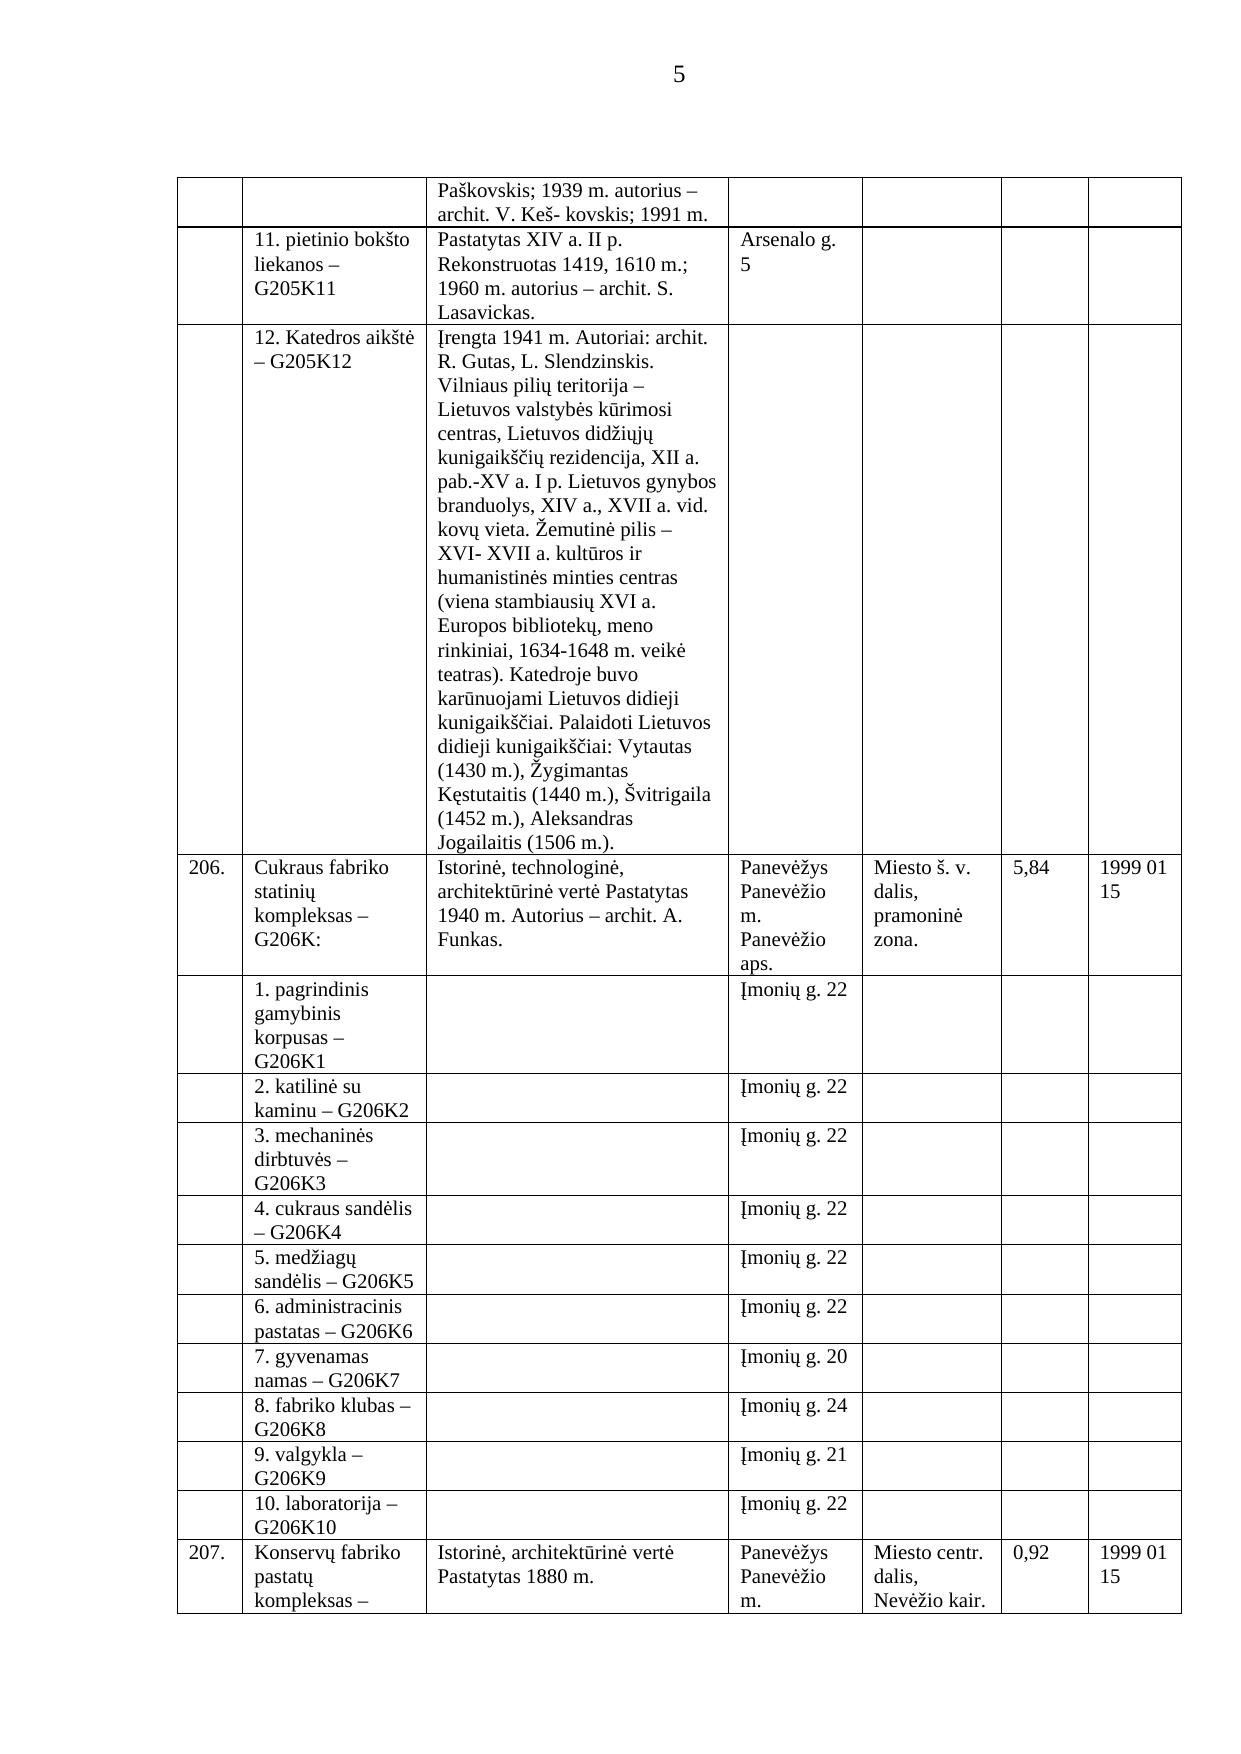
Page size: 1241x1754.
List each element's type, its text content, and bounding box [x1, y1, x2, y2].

table_cell Įrengta 1941 m. Autoriai: archit. R. Gutas, L. Slendzinskis. Vilniaus pilių teritorija – Lietuvos valstybės kūrimosi centras, Lietuvos didžiųjų kunigaikščių rezidencija, XII a. pab.-XV a. I p. Lietuvos gynybos branduolys, XIV a., XVII a. vid. kovų vieta. Žemutinė pilis – XVI- XVII a. kultūros ir humanistinės minties centras (viena stambiausių XVI a. Europos bibliotekų, meno rinkiniai, 1634-1648 m. veikė teatras). Katedroje buvo karūnuojami Lietuvos didieji kunigaikščiai. Palaidoti Lietuvos didieji kunigaikščiai: Vytautas (1430 m.), Žygimantas Kęstutaitis (1440 m.), Švitrigaila (1452 m.), Aleksandras Jogailaitis (1506 m.). [427, 325, 728, 854]
table_cell Įmonių g. 22 [729, 1295, 862, 1343]
table_cell [427, 1123, 728, 1195]
table_cell Pastatytas XIV a. II p. Rekonstruotas 1419, 1610 m.; 1960 m. autorius – archit. S. Lasavickas. [427, 228, 728, 324]
table_cell Įmonių g. 24 [729, 1393, 862, 1441]
table_cell [1089, 325, 1181, 854]
table_cell 1999 01 15 [1089, 855, 1181, 975]
table_cell Miesto centr. dalis, Nevėžio kair. [863, 1540, 1001, 1612]
table_cell [863, 1344, 1001, 1392]
table_cell [1002, 1123, 1088, 1195]
table_cell [427, 1442, 728, 1490]
table_cell [427, 1074, 728, 1122]
table_cell [178, 1196, 242, 1244]
table_cell 1. pagrindinis gamybinis korpusas – G206K1 [243, 976, 426, 1073]
table_cell Cukraus fabriko statinių kompleksas – G206K: [243, 855, 426, 975]
table_cell Miesto š. v. dalis, pramoninė zona. [863, 855, 1001, 975]
table_cell [1089, 1393, 1181, 1441]
table_cell [1002, 325, 1088, 854]
table_cell [1089, 228, 1181, 324]
table_cell [1089, 1344, 1181, 1392]
table_cell [178, 178, 242, 226]
table_cell Arsenalo g. 5 [729, 228, 862, 324]
table_cell [863, 976, 1001, 1073]
table_cell 12. Katedros aikštė – G205K12 [243, 325, 426, 854]
table_cell 5. medžiagų sandėlis – G206K5 [243, 1245, 426, 1293]
table_cell [178, 1245, 242, 1293]
table_cell [1089, 976, 1181, 1073]
table_cell [178, 1295, 242, 1343]
table_cell [427, 1245, 728, 1293]
table_cell 7. gyvenamas namas – G206K7 [243, 1344, 426, 1392]
table_cell [729, 325, 862, 854]
table_cell 11. pietinio bokšto liekanos – G205K11 [243, 228, 426, 324]
table_cell [1089, 1442, 1181, 1490]
table_cell [178, 325, 242, 854]
table_cell [729, 178, 862, 226]
table_cell 1999 01 15 [1089, 1540, 1181, 1612]
table_cell [1002, 1393, 1088, 1441]
table_cell [427, 1295, 728, 1343]
table_cell [1002, 1295, 1088, 1343]
table_cell [863, 178, 1001, 226]
table_cell 206. [178, 855, 242, 975]
table_cell [1002, 976, 1088, 1073]
table_cell Istorinė, technologinė, architektūrinė vertė Pastatytas 1940 m. Autorius – archit. A. Funkas. [427, 855, 728, 975]
table_cell [427, 976, 728, 1073]
table_cell Įmonių g. 21 [729, 1442, 862, 1490]
table_cell [1002, 1442, 1088, 1490]
table_cell [863, 1442, 1001, 1490]
table_cell Įmonių g. 22 [729, 976, 862, 1073]
table_cell [178, 1344, 242, 1392]
table_cell Panevėžys Panevėžio m. [729, 1540, 862, 1612]
table_cell [863, 228, 1001, 324]
table_cell [863, 1245, 1001, 1293]
table_cell Įmonių g. 22 [729, 1491, 862, 1539]
table_cell [863, 1491, 1001, 1539]
table_cell Panevėžys Panevėžio m. Panevėžio aps. [729, 855, 862, 975]
table_cell 2. katilinė su kaminu – G206K2 [243, 1074, 426, 1122]
table_cell [427, 1196, 728, 1244]
table_cell [427, 1491, 728, 1539]
table_cell 6. administracinis pastatas – G206K6 [243, 1295, 426, 1343]
table_cell 5,84 [1002, 855, 1088, 975]
table_cell Įmonių g. 22 [729, 1245, 862, 1293]
table_cell Istorinė, architektūrinė vertė Pastatytas 1880 m. [427, 1540, 728, 1612]
table_cell [1002, 1196, 1088, 1244]
table_cell [1002, 1245, 1088, 1293]
table_cell Įmonių g. 22 [729, 1123, 862, 1195]
table_cell 3. mechaninės dirbtuvės – G206K3 [243, 1123, 426, 1195]
table_cell Įmonių g. 22 [729, 1074, 862, 1122]
table_cell Konservų fabriko pastatų kompleksas – [243, 1540, 426, 1612]
table_cell [863, 1196, 1001, 1244]
table_cell 9. valgykla – G206K9 [243, 1442, 426, 1490]
table_cell [863, 1123, 1001, 1195]
table_cell [427, 1344, 728, 1392]
table_cell [863, 325, 1001, 854]
table_cell [178, 1491, 242, 1539]
table_cell [178, 1123, 242, 1195]
table_cell [427, 1393, 728, 1441]
table_cell 0,92 [1002, 1540, 1088, 1612]
table_cell [178, 1442, 242, 1490]
table_cell [1089, 178, 1181, 226]
table_cell [1002, 1074, 1088, 1122]
table_cell [178, 976, 242, 1073]
table_cell 4. cukraus sandėlis – G206K4 [243, 1196, 426, 1244]
table_cell [863, 1074, 1001, 1122]
table_cell [243, 178, 426, 226]
table_cell [863, 1295, 1001, 1343]
table_cell [1089, 1123, 1181, 1195]
table_cell Įmonių g. 22 [729, 1196, 862, 1244]
table_cell [863, 1393, 1001, 1441]
table_cell [1089, 1245, 1181, 1293]
table_cell Paškovskis; 1939 m. autorius – archit. V. Keš- kovskis; 1991 m. [427, 178, 728, 226]
table_cell Įmonių g. 20 [729, 1344, 862, 1392]
table_cell [1002, 228, 1088, 324]
table_cell [1089, 1074, 1181, 1122]
table_cell [1002, 1344, 1088, 1392]
table_cell [1002, 1491, 1088, 1539]
table_cell 207. [178, 1540, 242, 1612]
table_cell 10. laboratorija – G206K10 [243, 1491, 426, 1539]
table_cell [178, 1393, 242, 1441]
table_cell [178, 228, 242, 324]
table_cell [1089, 1295, 1181, 1343]
table_cell [1002, 178, 1088, 226]
table_cell [1089, 1491, 1181, 1539]
table_cell [1089, 1196, 1181, 1244]
table_cell 8. fabriko klubas – G206K8 [243, 1393, 426, 1441]
table_cell [178, 1074, 242, 1122]
